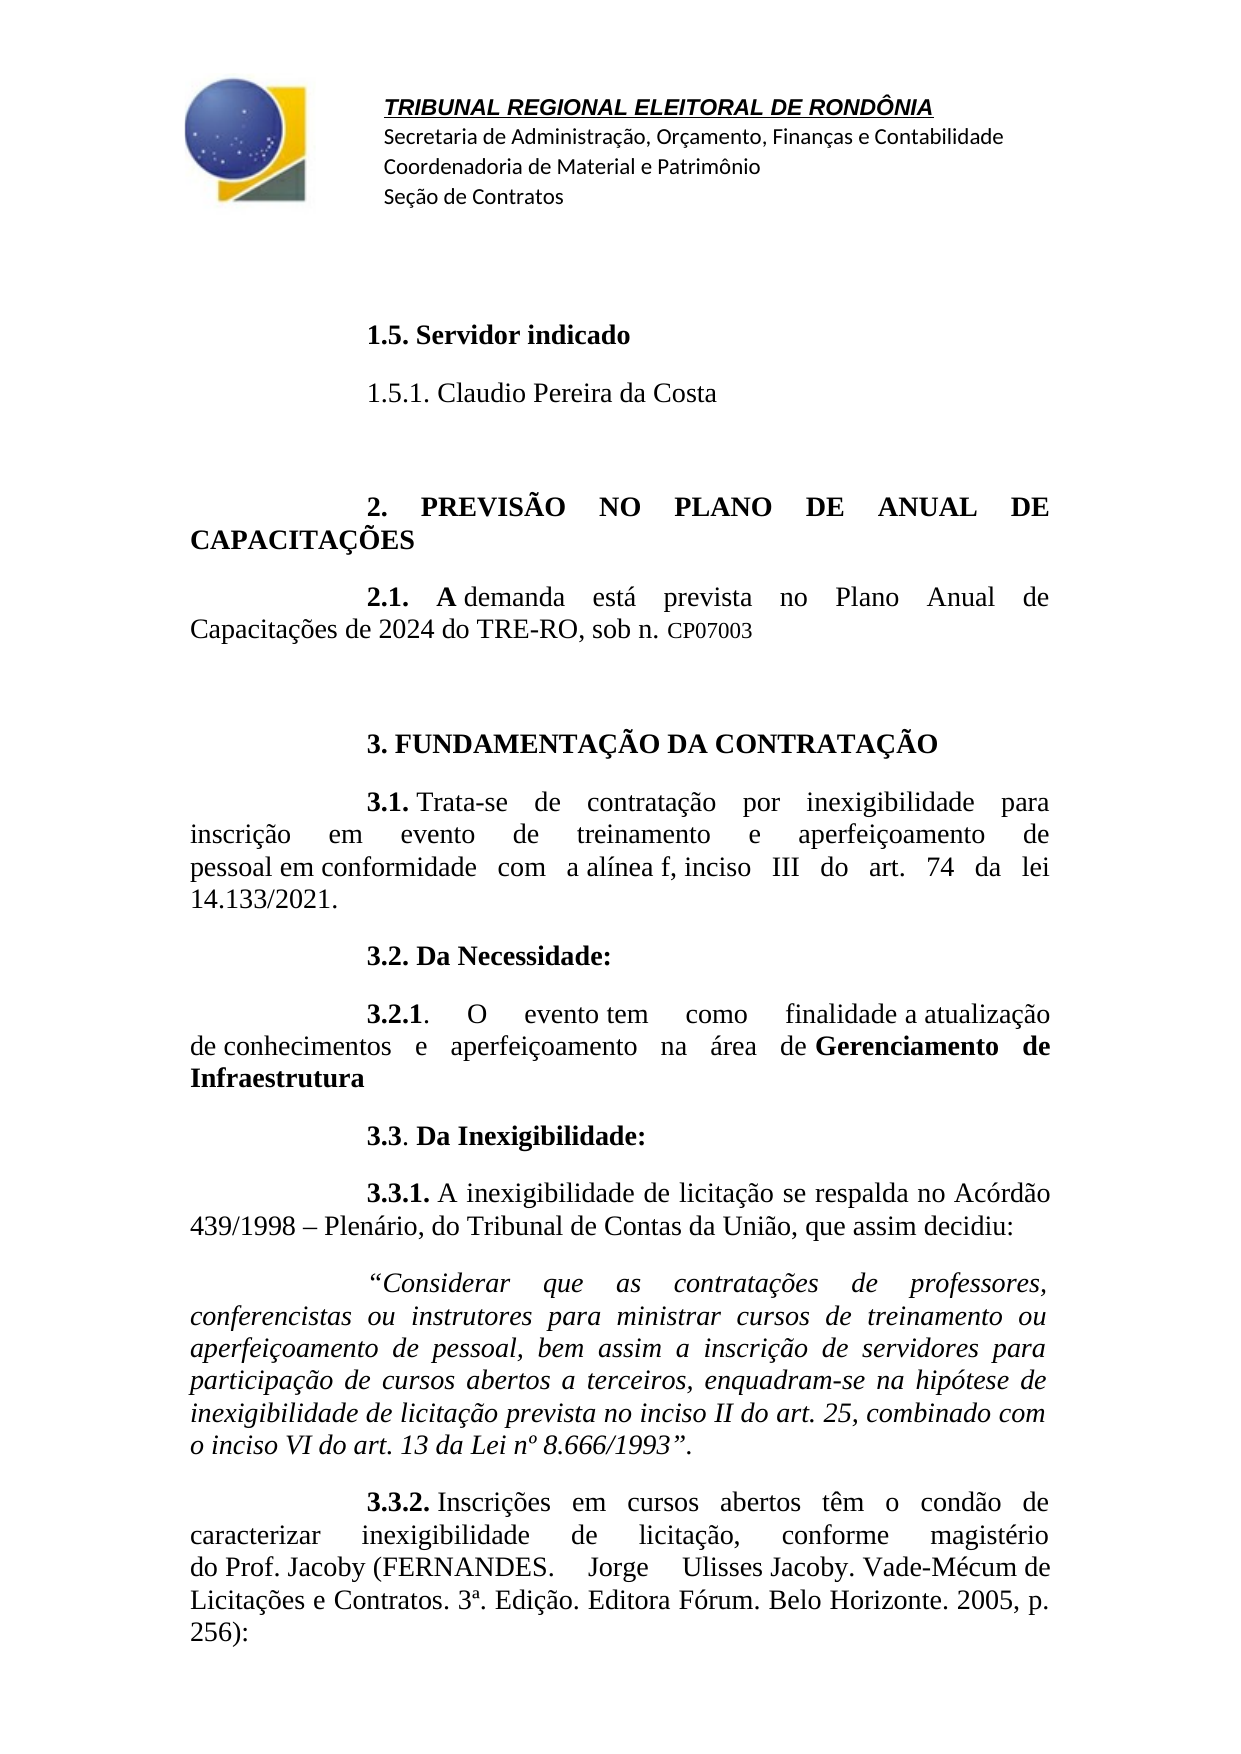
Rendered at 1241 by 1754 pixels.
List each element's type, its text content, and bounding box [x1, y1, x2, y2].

text 3. FUNDAMENTAÇÃO DA CONTRATAÇÃO [190, 727, 1051, 760]
text 3.2. Da Necessidade: [190, 939, 1051, 972]
text 3.3.2. Inscrições em cursos abertos têm o condão de caracterizar inexigibilidade de licitação, conforme magistério do Prof. Jacoby (FERNANDES. Jorge Ulisses Jacoby. Vade-Mécum de Licitações e Contratos. 3ª. Edição. Editora Fórum. Belo Horizonte. 2005, p. 256): [190, 1486, 1051, 1647]
text 3.1. Trata-se de contratação por inexigibilidade para inscrição em evento de treinamento e aperfeiçoamento de pessoal em conformidade com a alínea f, inciso III do art. 74 da lei 14.133/2021. [190, 785, 1051, 914]
text 3.3. Da Inexigibilidade: [190, 1119, 1051, 1151]
text 2. PREVISÃO NO PLANO DE ANUAL DE CAPACITAÇÕES [190, 490, 1051, 555]
text “Considerar que as contratações de professores, conferencistas ou instrutores para ministrar cursos de treinamento ou aperfeiçoamento de pessoal, bem assim a inscrição de servidores para participação de cursos abertos a terceiros, enquadram-se na hipótese de inexigibilidade de licitação prevista no inciso II do art. 25, combinado com o inciso VI do art. 13 da Lei nº 8.666/1993”. [190, 1266, 1051, 1461]
text 2.1. A demanda está prevista no Plano Anual de Capacitações de 2024 do TRE-RO, sob n. CP07003 [190, 580, 1051, 645]
text 1.5. Servidor indicado [190, 318, 1051, 351]
text 3.2.1. O evento tem como finalidade a atualização de conhecimentos e aperfeiçoamento na área de Gerenciamento de Infraestrutura [190, 997, 1051, 1094]
text 3.3.1. A inexigibilidade de licitação se respalda no Acórdão 439/1998 – Plenário, do Tribunal de Contas da União, que assim decidiu: [190, 1176, 1051, 1241]
text 1.5.1. Claudio Pereira da Costa [190, 376, 1051, 408]
